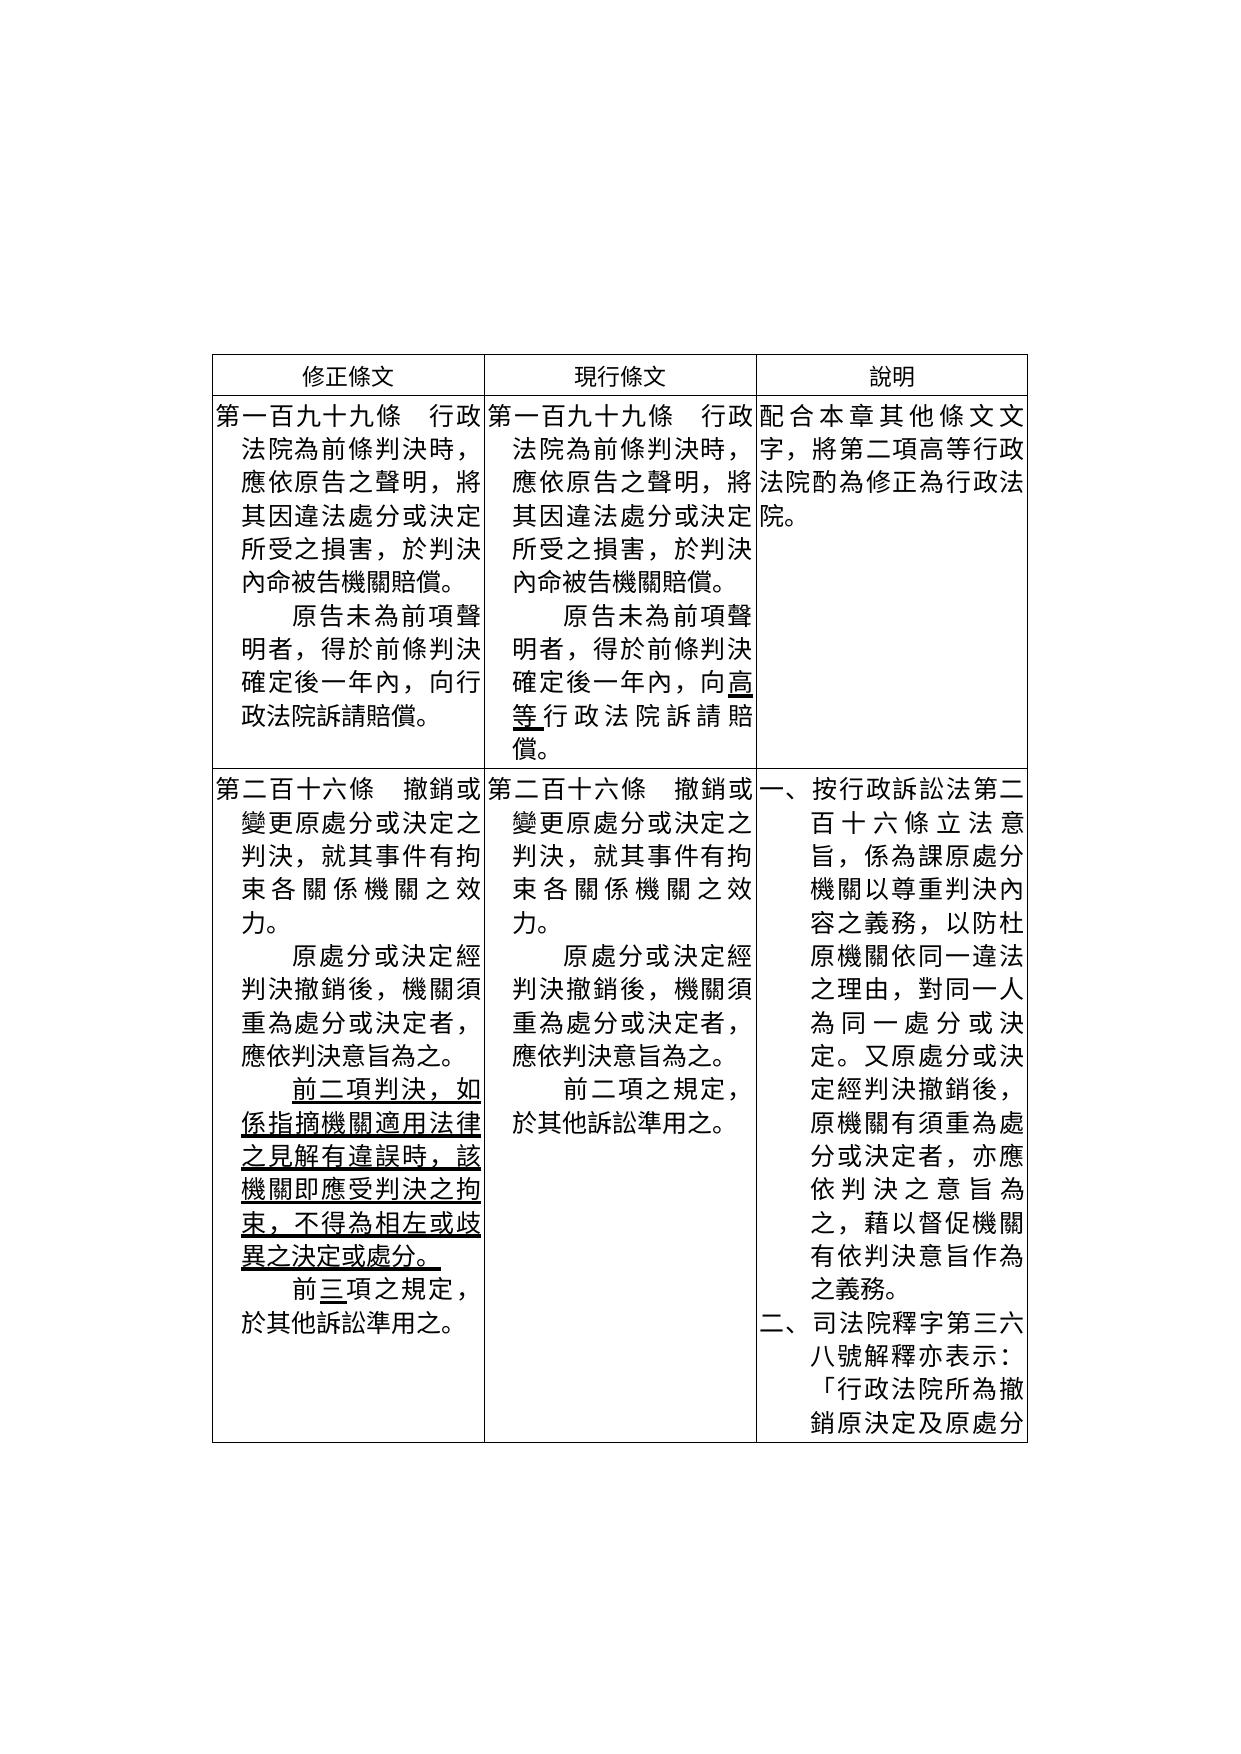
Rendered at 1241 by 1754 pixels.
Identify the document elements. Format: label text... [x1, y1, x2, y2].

table_header 說明 [757, 355, 1027, 394]
table_cell 第二百十六條 撤銷或變更原處分或決定之判決，就其事件有拘束各關係機關之效力。 原處分或決定經判決撤銷後，機關須重為處分或決定者，應依判決意旨為之。 前二項之規定，於其他訴訟準用之。 [485, 769, 756, 1442]
table_header 現行條文 [485, 355, 756, 394]
table_cell 一、按行政訴訟法第二百十六條立法意旨，係為課原處分機關以尊重判決內容之義務，以防杜原機關依同一違法之理由，對同一人為同一處分或決定。又原處分或決定經判決撤銷後，原機關有須重為處分或決定者，亦應依判決之意旨為之，藉以督促機關有依判決意旨作為之義務。 二、司法院釋字第三六八號解釋亦表示：「行政法院所為撤銷原決定及原處分 [757, 769, 1027, 1442]
table_cell 第一百九十九條 行政法院為前條判決時，應依原告之聲明，將其因違法處分或決定所受之損害，於判決內命被告機關賠償。 原告未為前項聲明者，得於前條判決確定後一年內，向行政法院訴請賠償。 [213, 396, 484, 768]
table_header 修正條文 [213, 355, 484, 394]
table_cell 第二百十六條 撤銷或變更原處分或決定之判決，就其事件有拘束各關係機關之效力。 原處分或決定經判決撤銷後，機關須重為處分或決定者，應依判決意旨為之。 前二項判決，如係指摘機關適用法律之見解有違誤時，該機關即應受判決之拘束，不得為相左或歧異之決定或處分。 前三項之規定，於其他訴訟準用之。 [213, 769, 484, 1442]
table_cell 第一百九十九條 行政法院為前條判決時，應依原告之聲明，將其因違法處分或決定所受之損害，於判決內命被告機關賠償。 原告未為前項聲明者，得於前條判決確定後一年內，向高等行政法院訴請賠償。 [485, 396, 756, 768]
table_cell 配合本章其他條文文字，將第二項高等行政法院酌為修正為行政法院。 [757, 396, 1027, 768]
